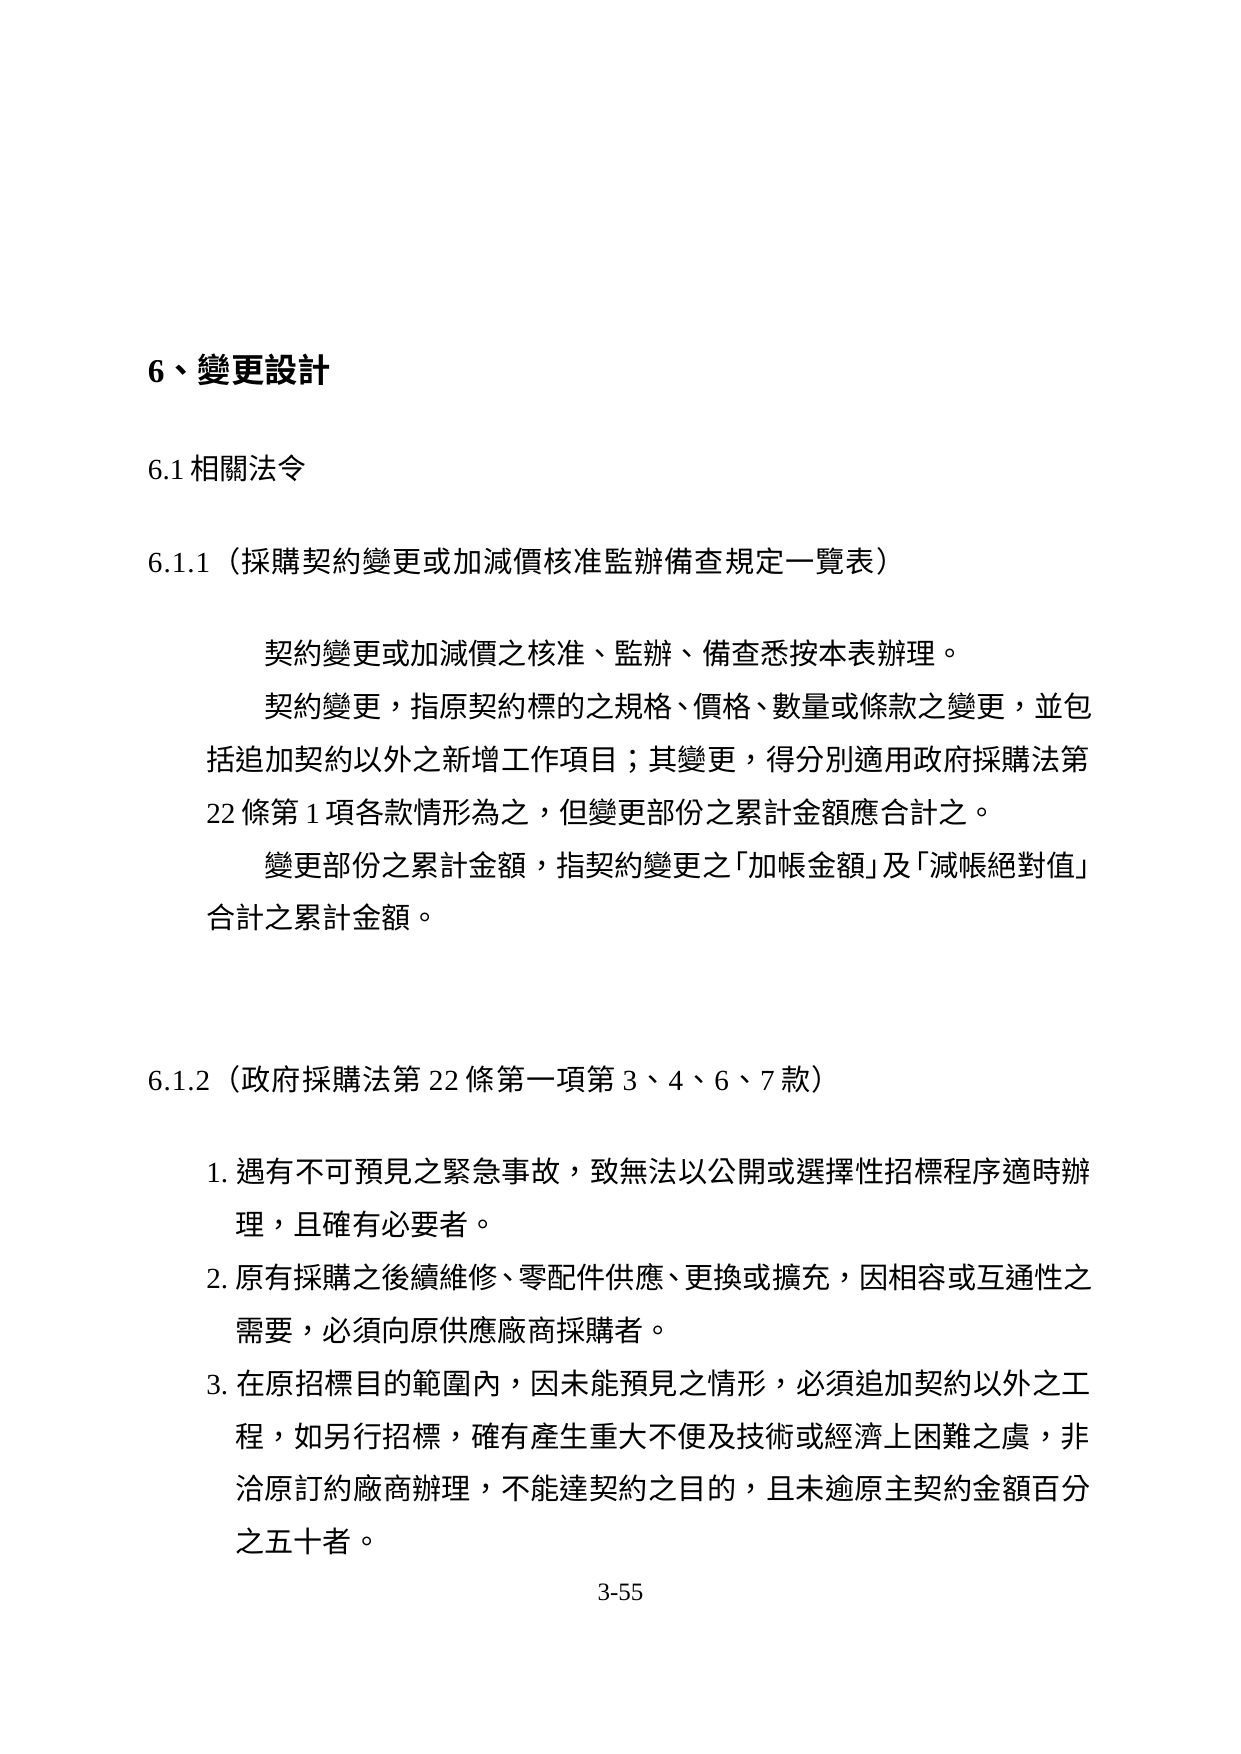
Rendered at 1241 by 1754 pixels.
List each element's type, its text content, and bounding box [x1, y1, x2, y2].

text 變更部份之累計金額，指契約變更之「加帳金額」及「減帳絕對值」合計之累計金額。 [206, 842, 1092, 937]
text 契約變更或加減價之核准、監辦、備查悉按本表辦理。 [206, 631, 1092, 673]
text 3. 在原招標目的範圍內，因未能預見之情形，必須追加契約以外之工程，如另行招標，確有產生重大不便及技術或經濟上困難之虞，非洽原訂約廠商辦理，不能達契約之目的，且未逾原主契約金額百分之五十者。 [206, 1360, 1092, 1561]
text 1. 遇有不可預見之緊急事故，致無法以公開或選擇性招標程序適時辦理，且確有必要者。 [206, 1149, 1092, 1244]
text 契約變更，指原契約標的之規格、價格、數量或條款之變更，並包括追加契約以外之新增工作項目；其變更，得分別適用政府採購法第22條第1項各款情形為之，但變更部份之累計金額應合計之。 [206, 684, 1092, 832]
subtitle 6.1相關法令 [148, 446, 1092, 488]
text 2. 原有採購之後續維修、零配件供應、更換或擴充，因相容或互通性之需要，必須向原供應廠商採購者。 [206, 1255, 1092, 1350]
subtitle 6.1.2（政府採購法第22條第一項第3、4、6、7款） [148, 1056, 1092, 1099]
subtitle 6.1.1（採購契約變更或加減價核准監辦備查規定一覽表） [148, 538, 1092, 581]
subtitle 變更設計 [148, 344, 1092, 392]
